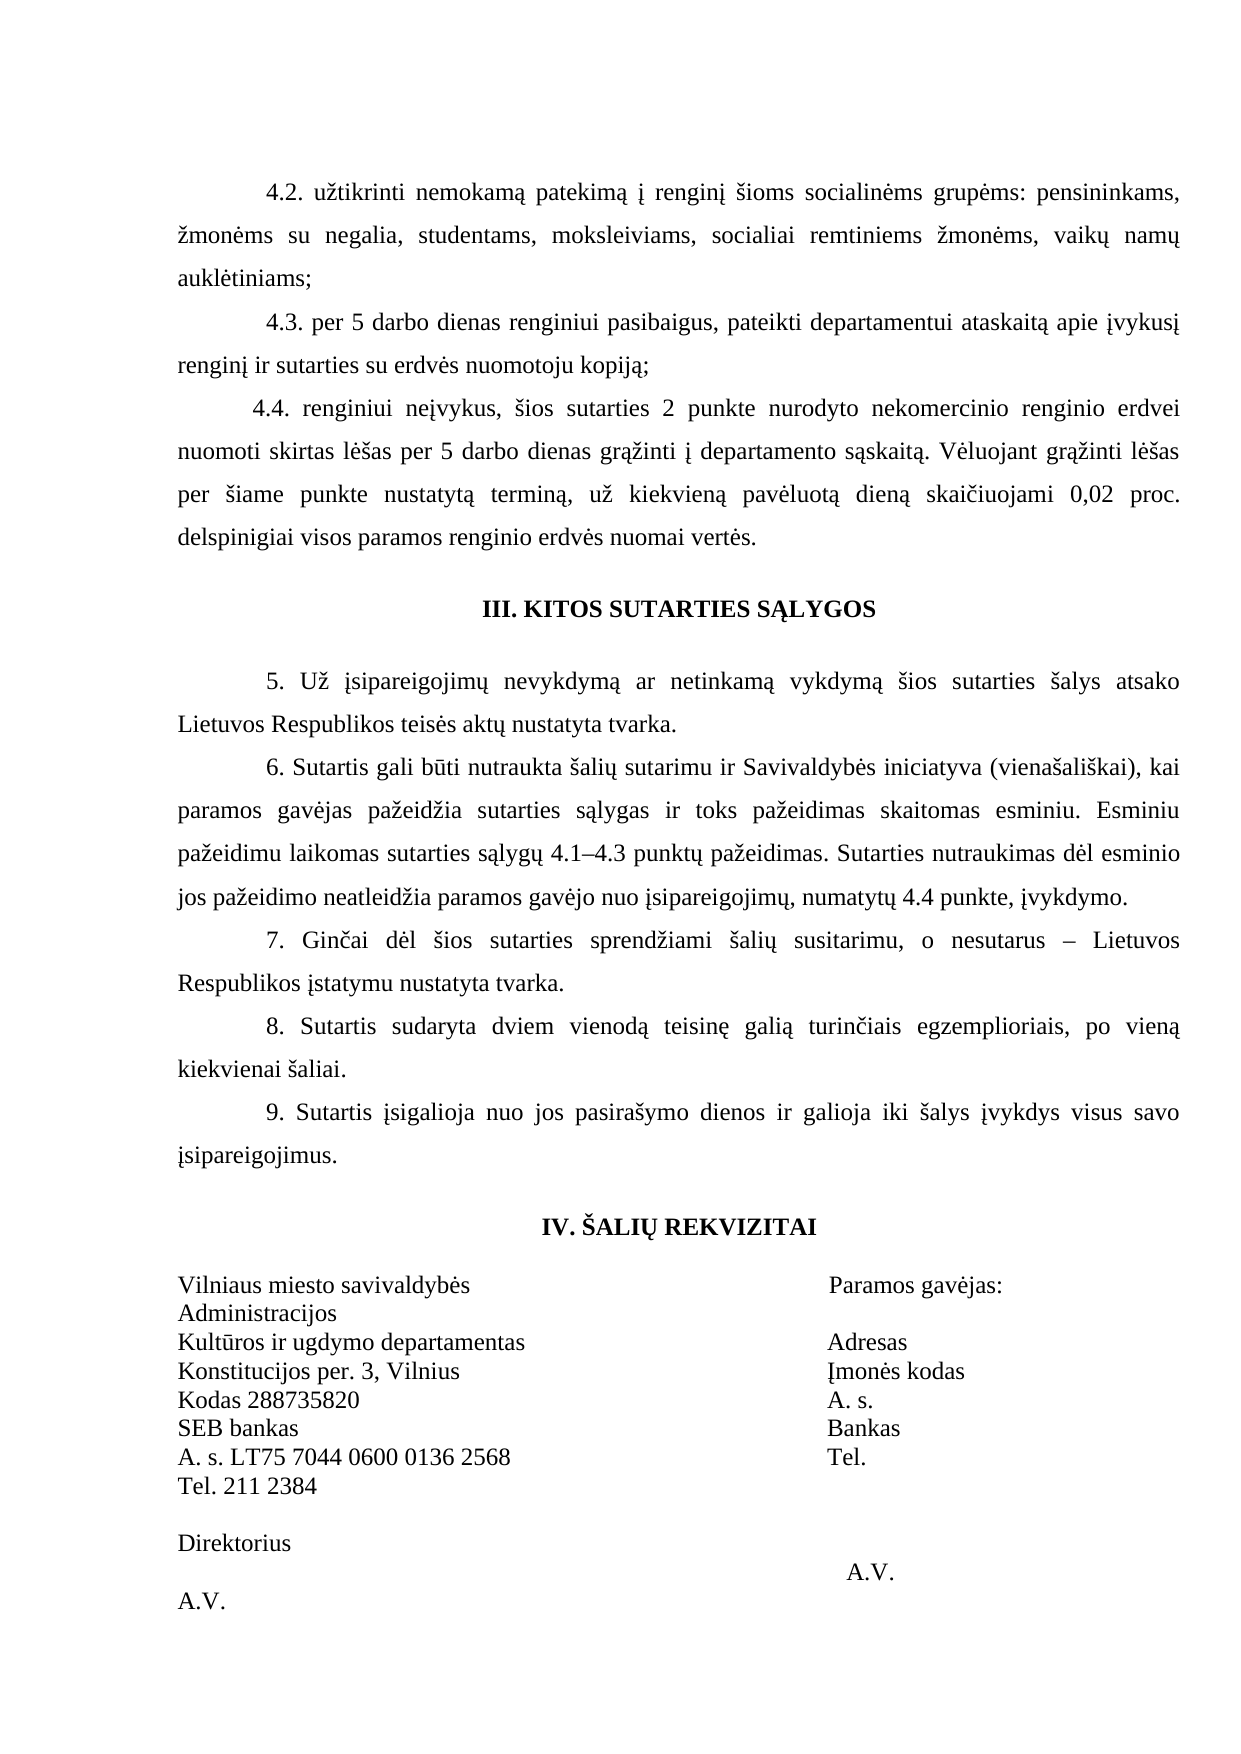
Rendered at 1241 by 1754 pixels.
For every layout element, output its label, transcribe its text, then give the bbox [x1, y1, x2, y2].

text 7. Ginčai dėl šios sutarties sprendžiami šalių susitarimu, o nesutarus – Lietuvos Respublikos įstatymu nustatyta tvarka. [177, 925, 1181, 997]
text A. s. LT75 7044 0600 0136 2568 Tel. [177, 1442, 1181, 1471]
text 6. Sutartis gali būti nutraukta šalių sutarimu ir Savivaldybės iniciatyva (vienašališkai), kai paramos gavėjas pažeidžia sutarties sąlygas ir toks pažeidimas skaitomas esminiu. Esminiu pažeidimu laikomas sutarties sąlygų 4.1–4.3 punktų pažeidimas. Sutarties nutraukimas dėl esminio jos pažeidimo neatleidžia paramos gavėjo nuo įsipareigojimų, numatytų 4.4 punkte, įvykdymo. [177, 752, 1181, 910]
text A.V. [177, 1557, 1181, 1586]
text 5. Už įsipareigojimų nevykdymą ar netinkamą vykdymą šios sutarties šalys atsako Lietuvos Respublikos teisės aktų nustatyta tvarka. [177, 666, 1181, 738]
text 4.2. užtikrinti nemokamą patekimą į renginį šioms socialinėms grupėms: pensininkams, žmonėms su negalia, studentams, moksleiviams, socialiai remtiniems žmonėms, vaikų namų auklėtiniams; [177, 177, 1181, 292]
text Kodas 288735820 A. s. [177, 1385, 1181, 1413]
text Kultūros ir ugdymo departamentas Adresas [177, 1327, 1181, 1356]
text A.V. [177, 1586, 1181, 1615]
text IV. ŠALIŲ REKVIZITAI [177, 1212, 1181, 1241]
text 4.3. per 5 darbo dienas renginiui pasibaigus, pateikti departamentui ataskaitą apie įvykusį renginį ir sutarties su erdvės nuomotoju kopiją; [177, 307, 1181, 378]
text Vilniaus miesto savivaldybės Paramos gavėjas: [177, 1270, 1181, 1298]
text Tel. 211 2384 [177, 1471, 1181, 1500]
text III. KITOS SUTARTIES SĄLYGOS [177, 594, 1181, 623]
text Konstitucijos per. 3, Vilnius Įmonės kodas [177, 1356, 1181, 1385]
text 9. Sutartis įsigalioja nuo jos pasirašymo dienos ir galioja iki šalys įvykdys visus savo įsipareigojimus. [177, 1097, 1181, 1169]
text 4.4. renginiui neįvykus, šios sutarties 2 punkte nurodyto nekomercinio renginio erdvei nuomoti skirtas lėšas per 5 darbo dienas grąžinti į departamento sąskaitą. Vėluojant grąžinti lėšas per šiame punkte nustatytą terminą, už kiekvieną pavėluotą dieną skaičiuojami 0,02 proc. delspinigiai visos paramos renginio erdvės nuomai vertės. [177, 393, 1181, 551]
text Direktorius [177, 1528, 1181, 1557]
text 8. Sutartis sudaryta dviem vienodą teisinę galią turinčiais egzemplioriais, po vieną kiekvienai šaliai. [177, 1011, 1181, 1083]
text SEB bankas Bankas [177, 1413, 1181, 1442]
text Administracijos [177, 1298, 1181, 1327]
